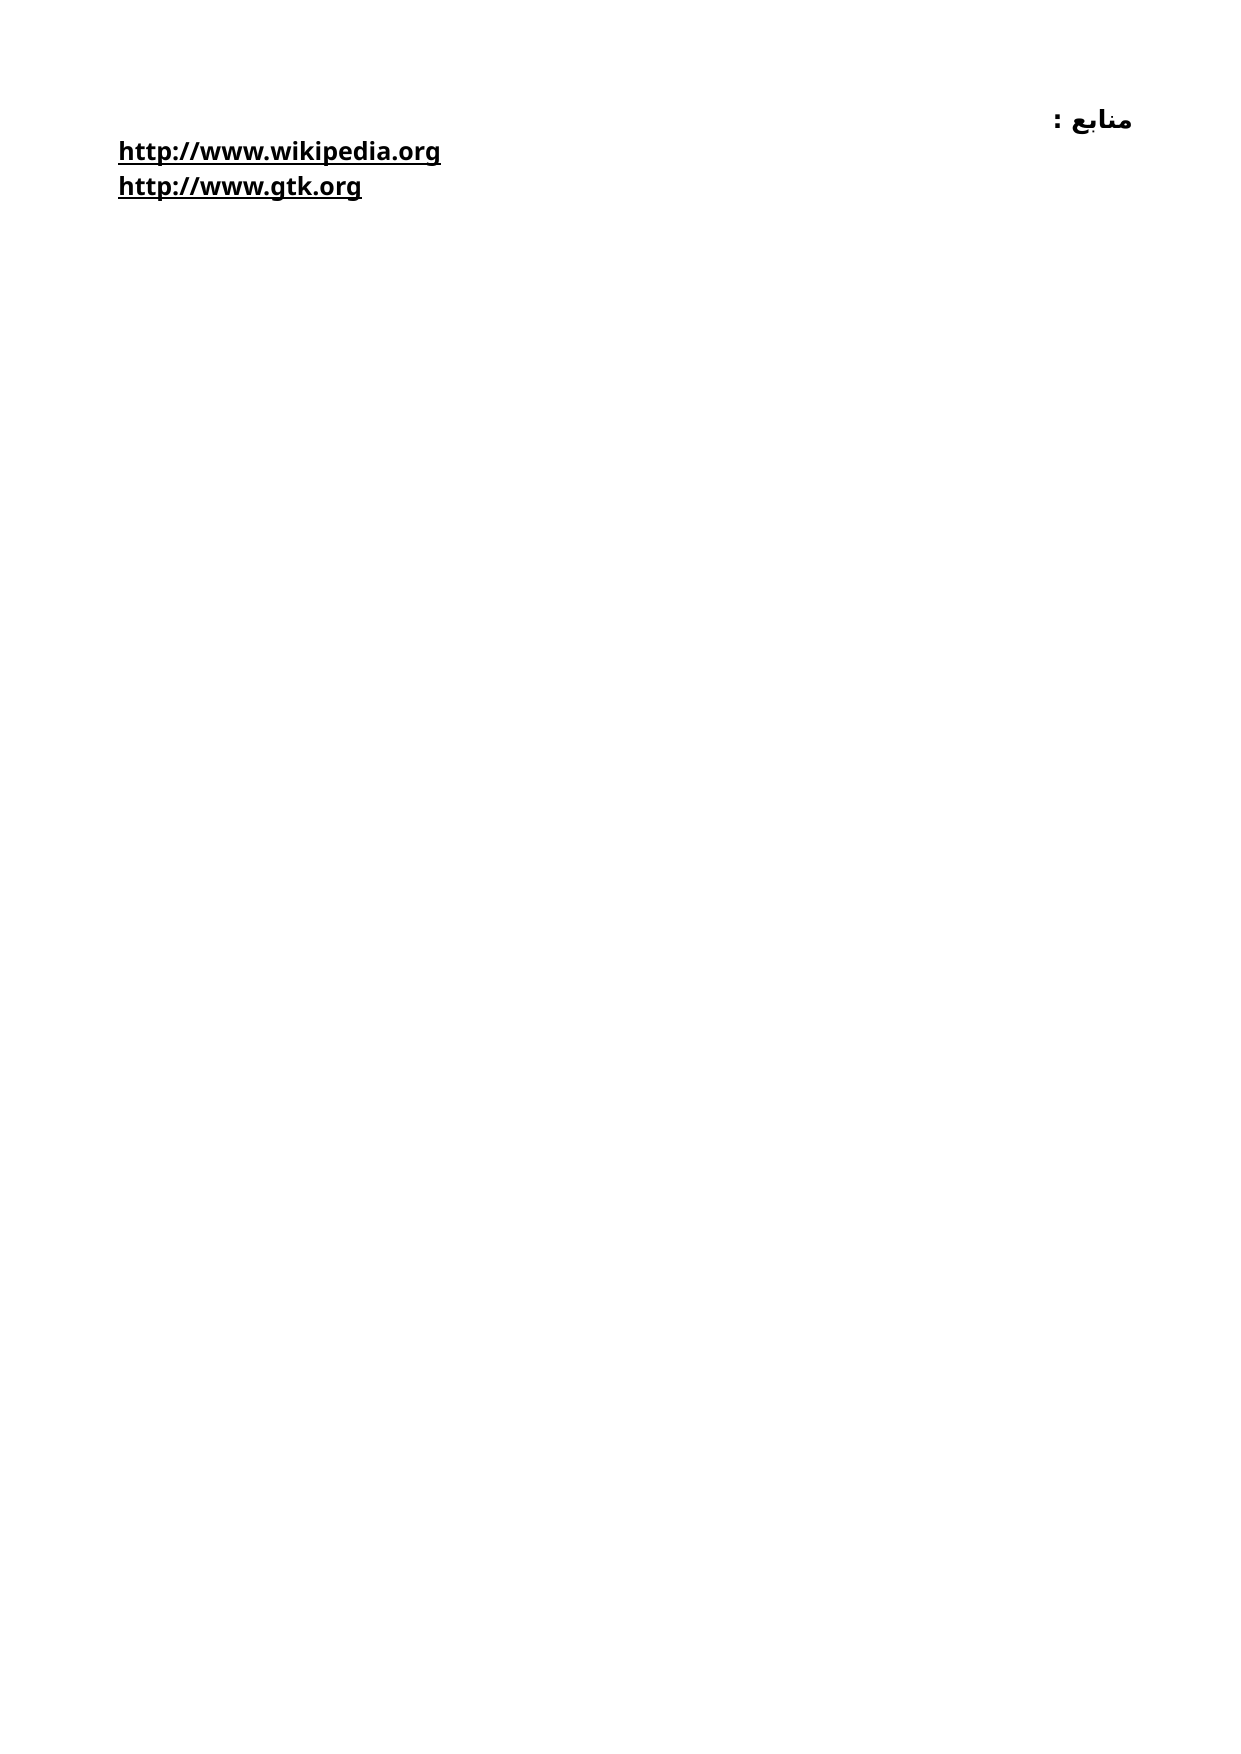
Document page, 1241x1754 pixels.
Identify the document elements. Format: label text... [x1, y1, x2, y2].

text منابع : [118, 105, 1133, 134]
text http://www.wikipedia.org [118, 134, 1133, 168]
text http://www.gtk.org [118, 168, 1133, 202]
